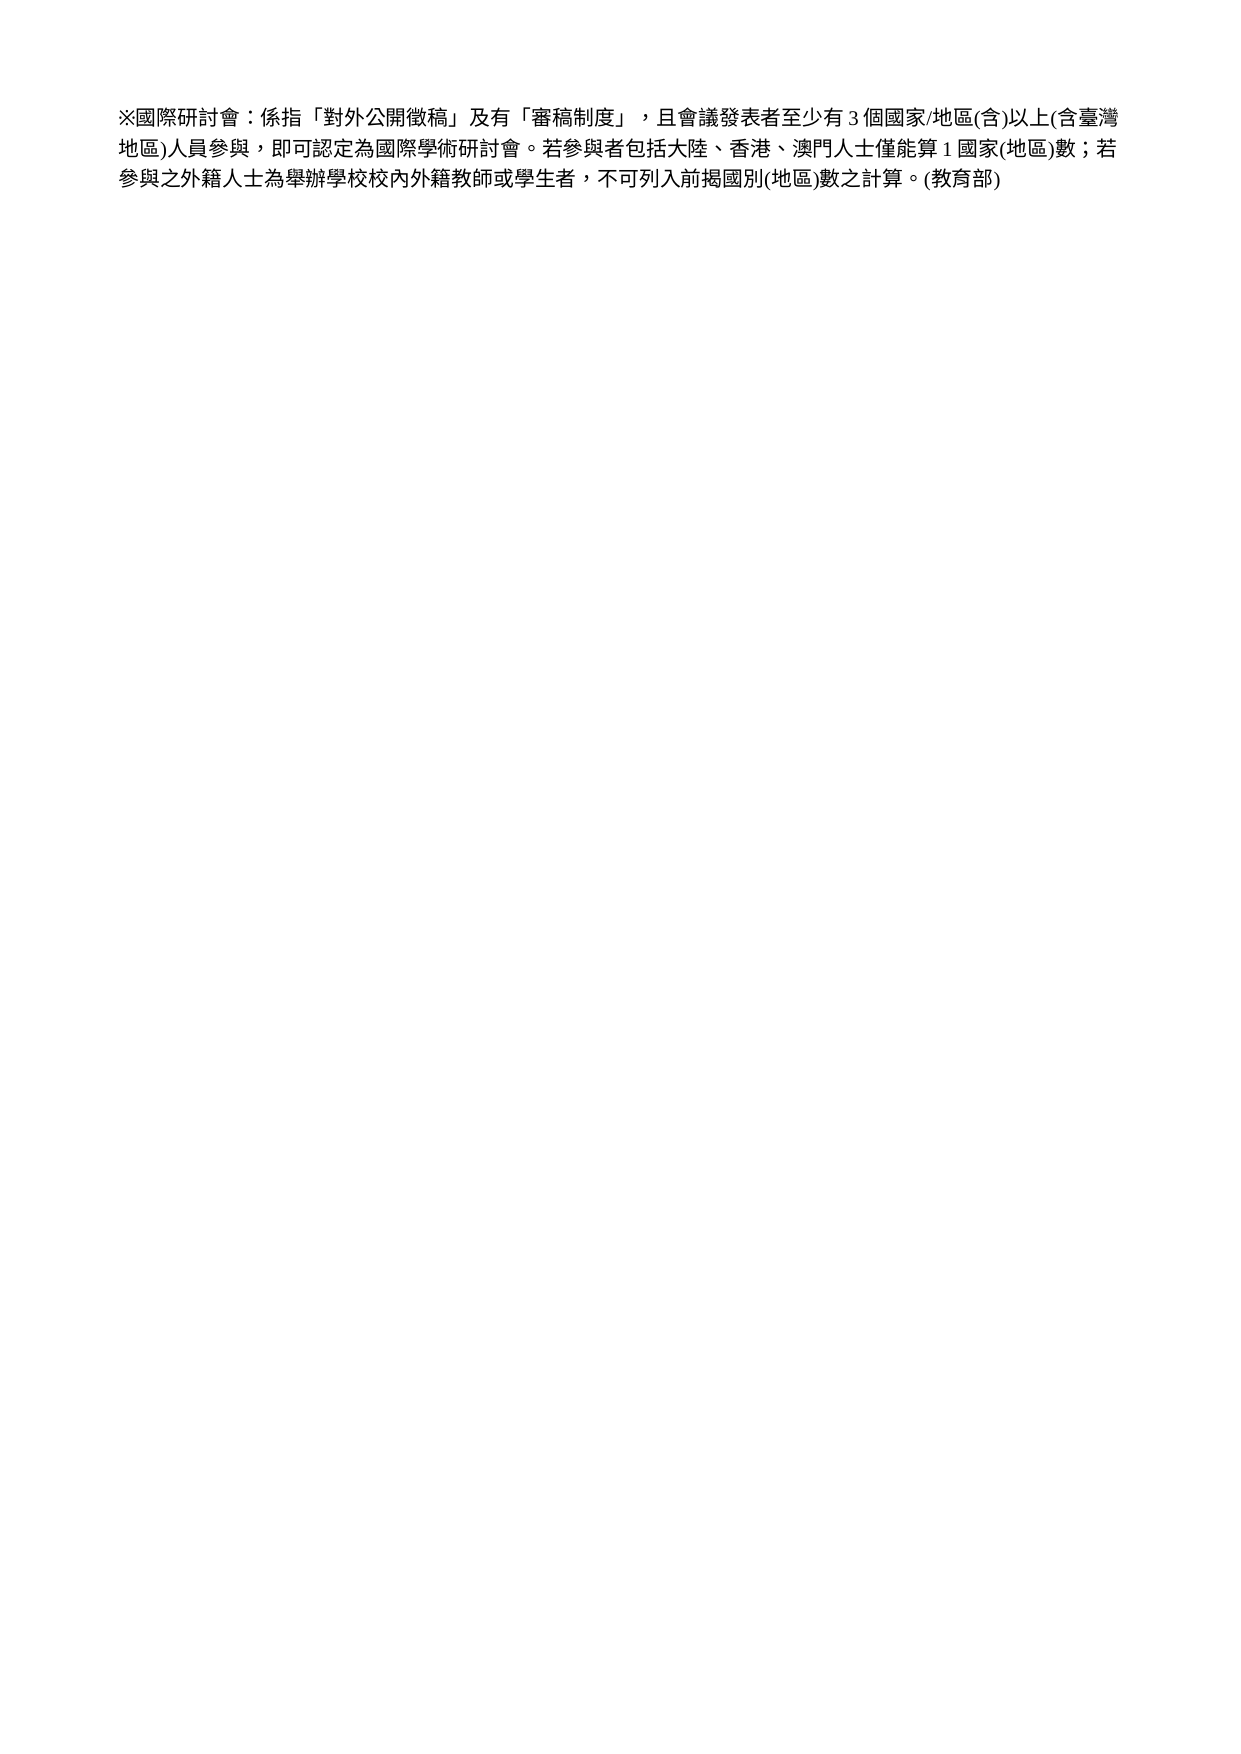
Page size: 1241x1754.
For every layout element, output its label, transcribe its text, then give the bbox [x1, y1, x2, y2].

text ※國際研討會：係指「對外公開徵稿」及有「審稿制度」，且會議發表者至少有3 個國家/地區(含)以上(含臺灣地區)人員參與，即可認定為國際學術研討會。若參與者包括大陸、香港、澳門人士僅能算1 國家(地區)數；若參與之外籍人士為舉辦學校校內外籍教師或學生者，不可列入前揭國別(地區)數之計算。(教育部) [118, 102, 1122, 192]
